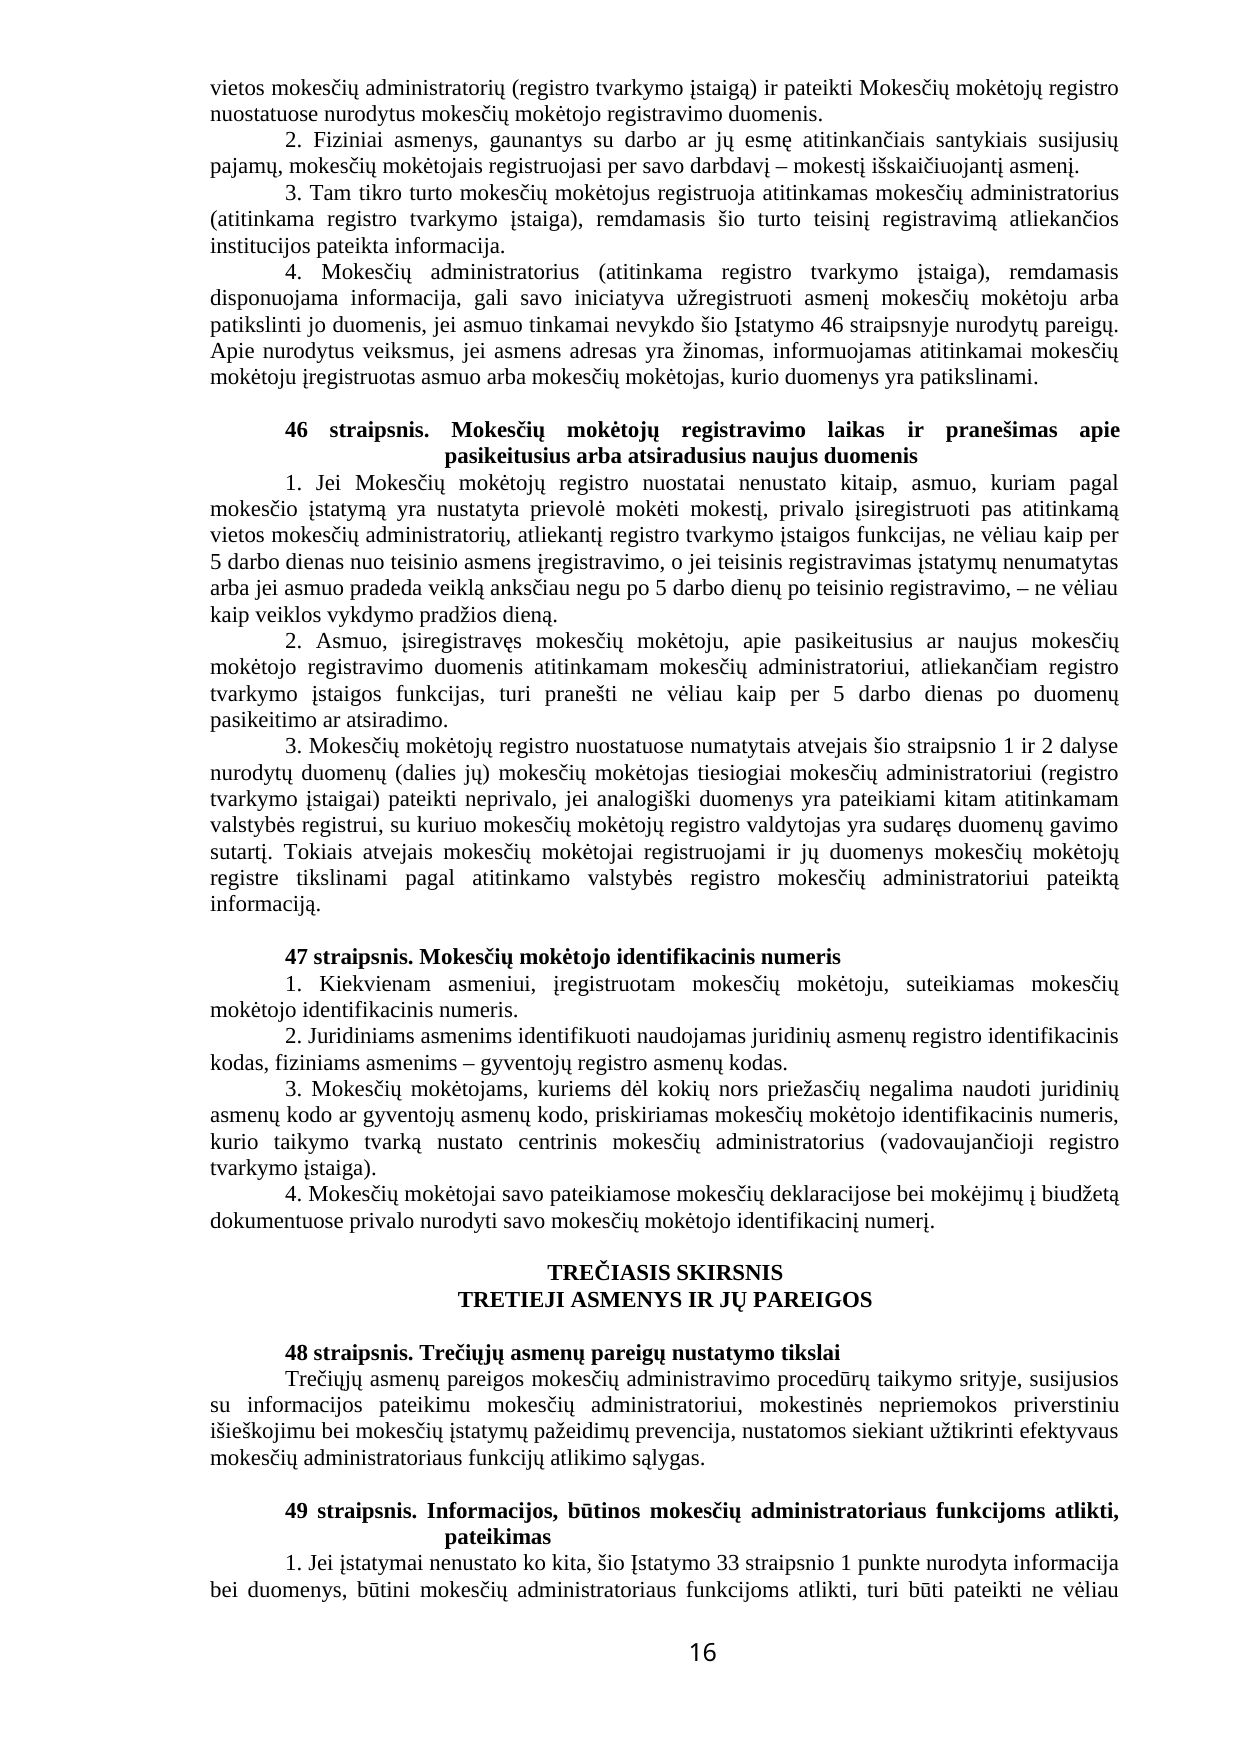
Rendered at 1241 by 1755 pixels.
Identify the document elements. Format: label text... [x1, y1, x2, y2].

text 48 straipsnis. Trečiųjų asmenų pareigų nustatymo tikslai [210, 1338, 1120, 1365]
text 1. Jei įstatymai nenustato ko kita, šio Įstatymo 33 straipsnio 1 punkte nurodyta informacija bei duomenys, būtini mokesčių administratoriaus funkcijoms atlikti, turi būti pateikti ne vėliau [210, 1549, 1120, 1602]
text 47 straipsnis. Mokesčių mokėtojo identifikacinis numeris [210, 943, 1120, 969]
text 2. Fiziniai asmenys, gaunantys su darbo ar jų esmę atitinkančiais santykiais susijusių pajamų, mokesčių mokėtojais registruojasi per savo darbdavį – mokestį išskaičiuojantį asmenį. [210, 126, 1120, 179]
text Trečiųjų asmenų pareigos mokesčių administravimo procedūrų taikymo srityje, susijusios su informacijos pateikimu mokesčių administratoriui, mokestinės nepriemokos priverstiniu išieškojimu bei mokesčių įstatymų pažeidimų prevencija, nustatomos siekiant užtikrinti efektyvaus mokesčių administratoriaus funkcijų atlikimo sąlygas. [210, 1365, 1120, 1470]
text 4. Mokesčių administratorius (atitinkama registro tvarkymo įstaiga), remdamasis disponuojama informacija, gali savo iniciatyva užregistruoti asmenį mokesčių mokėtoju arba patikslinti jo duomenis, jei asmuo tinkamai nevykdo šio Įstatymo 46 straipsnyje nurodytų pareigų. Apie nurodytus veiksmus, jei asmens adresas yra žinomas, informuojamas atitinkamai mokesčių mokėtoju įregistruotas asmuo arba mokesčių mokėtojas, kurio duomenys yra patikslinami. [210, 258, 1120, 390]
text 3. Tam tikro turto mokesčių mokėtojus registruoja atitinkamas mokesčių administratorius (atitinkama registro tvarkymo įstaiga), remdamasis šio turto teisinį registravimą atliekančios institucijos pateikta informacija. [210, 179, 1120, 258]
text 2. Juridiniams asmenims identifikuoti naudojamas juridinių asmenų registro identifikacinis kodas, fiziniams asmenims – gyventojų registro asmenų kodas. [210, 1022, 1120, 1075]
text 46 straipsnis. Mokesčių mokėtojų registravimo laikas ir pranešimas apie pasikeitusius arba atsiradusius naujus duomenis [285, 416, 1120, 469]
text 1. Jei Mokesčių mokėtojų registro nuostatai nenustato kitaip, asmuo, kuriam pagal mokesčio įstatymą yra nustatyta prievolė mokėti mokestį, privalo įsiregistruoti pas atitinkamą vietos mokesčių administratorių, atliekantį registro tvarkymo įstaigos funkcijas, ne vėliau kaip per 5 darbo dienas nuo teisinio asmens įregistravimo, o jei teisinis registravimas įstatymų nenumatytas arba jei asmuo pradeda veiklą anksčiau negu po 5 darbo dienų po teisinio registravimo, – ne vėliau kaip veiklos vykdymo pradžios dieną. [210, 469, 1120, 627]
text 2. Asmuo, įsiregistravęs mokesčių mokėtoju, apie pasikeitusius ar naujus mokesčių mokėtojo registravimo duomenis atitinkamam mokesčių administratoriui, atliekančiam registro tvarkymo įstaigos funkcijas, turi pranešti ne vėliau kaip per 5 darbo dienas po duomenų pasikeitimo ar atsiradimo. [210, 627, 1120, 732]
text 4. Mokesčių mokėtojai savo pateikiamose mokesčių deklaracijose bei mokėjimų į biudžetą dokumentuose privalo nurodyti savo mokesčių mokėtojo identifikacinį numerį. [210, 1180, 1120, 1233]
text 1. Kiekvienam asmeniui, įregistruotam mokesčių mokėtoju, suteikiamas mokesčių mokėtojo identifikacinis numeris. [210, 969, 1120, 1022]
text vietos mokesčių administratorių (registro tvarkymo įstaigą) ir pateikti Mokesčių mokėtojų registro nuostatuose nurodytus mokesčių mokėtojo registravimo duomenis. [210, 73, 1120, 126]
text 3. Mokesčių mokėtojų registro nuostatuose numatytais atvejais šio straipsnio 1 ir 2 dalyse nurodytų duomenų (dalies jų) mokesčių mokėtojas tiesiogiai mokesčių administratoriui (registro tvarkymo įstaigai) pateikti neprivalo, jei analogiški duomenys yra pateikiami kitam atitinkamam valstybės registrui, su kuriuo mokesčių mokėtojų registro valdytojas yra sudaręs duomenų gavimo sutartį. Tokiais atvejais mokesčių mokėtojai registruojami ir jų duomenys mokesčių mokėtojų registre tikslinami pagal atitinkamo valstybės registro mokesčių administratoriui pateiktą informaciją. [210, 732, 1120, 917]
subtitle TRETIEJI ASMENYS IR JŲ PAREIGOS [210, 1286, 1120, 1312]
text 3. Mokesčių mokėtojams, kuriems dėl kokių nors priežasčių negalima naudoti juridinių asmenų kodo ar gyventojų asmenų kodo, priskiriamas mokesčių mokėtojo identifikacinis numeris, kurio taikymo tvarką nustato centrinis mokesčių administratorius (vadovaujančioji registro tvarkymo įstaiga). [210, 1075, 1120, 1180]
text 49 straipsnis. Informacijos, būtinos mokesčių administratoriaus funkcijoms atlikti, pateikimas [285, 1497, 1120, 1549]
subtitle TREČIASIS SKIRSNIS [210, 1259, 1120, 1286]
